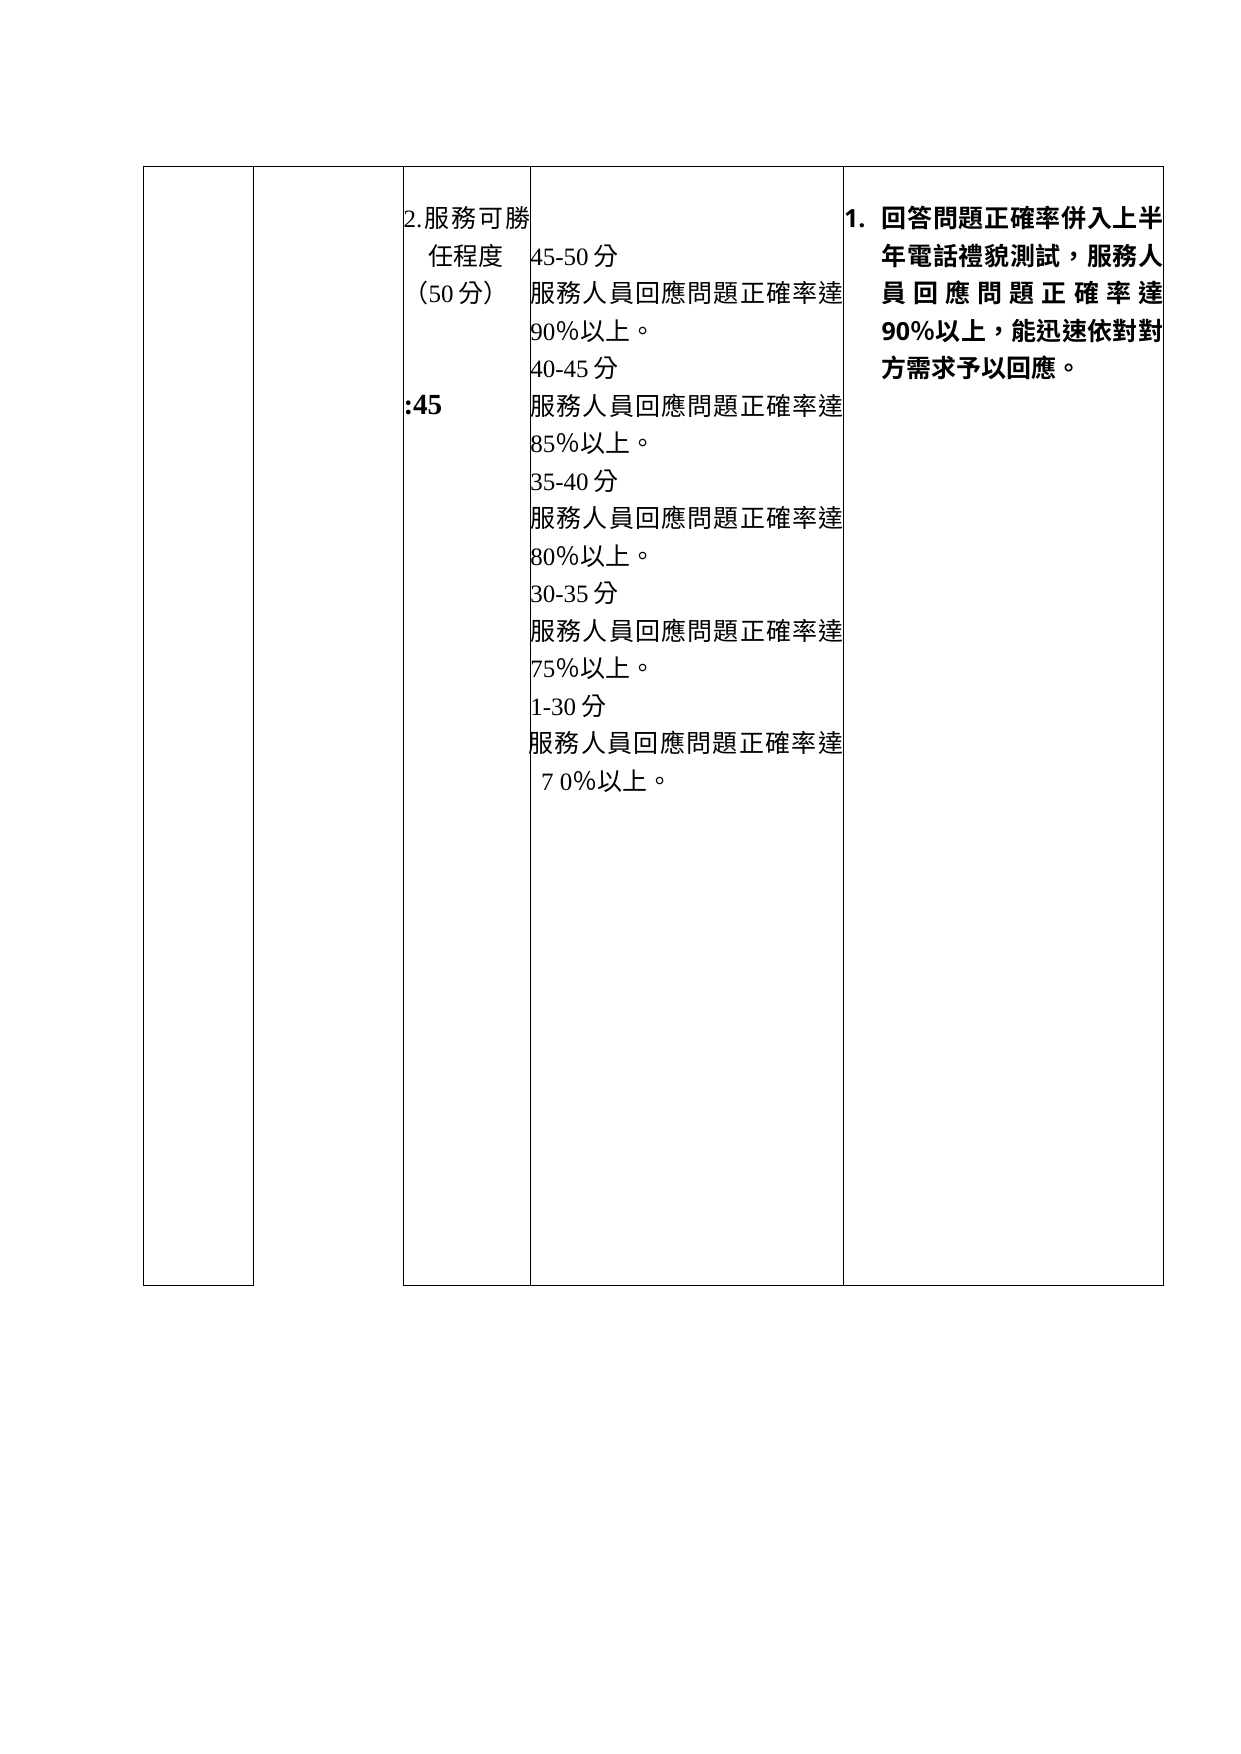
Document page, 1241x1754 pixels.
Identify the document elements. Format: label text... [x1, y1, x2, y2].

table_cell 回答問題正確率併入上半年電話禮貌測試，服務人員回應問題正確率達90％以上，能迅速依對對方需求予以回應。 [844, 167, 1163, 1285]
table_cell 2.服務可勝任程度 （50分） :45 [404, 167, 530, 1285]
table_cell 45-50分 服務人員回應問題正確率達90％以上。 40-45分 服務人員回應問題正確率達85％以上。 35-40分 服務人員回應問題正確率達80％以上。 30-35分 服務人員回應問題正確率達75％以上。 1-30分 服務人員回應問題正確率達 7 0％以上。 [531, 167, 843, 1285]
table_cell [144, 167, 253, 1285]
table_cell [254, 167, 403, 1285]
